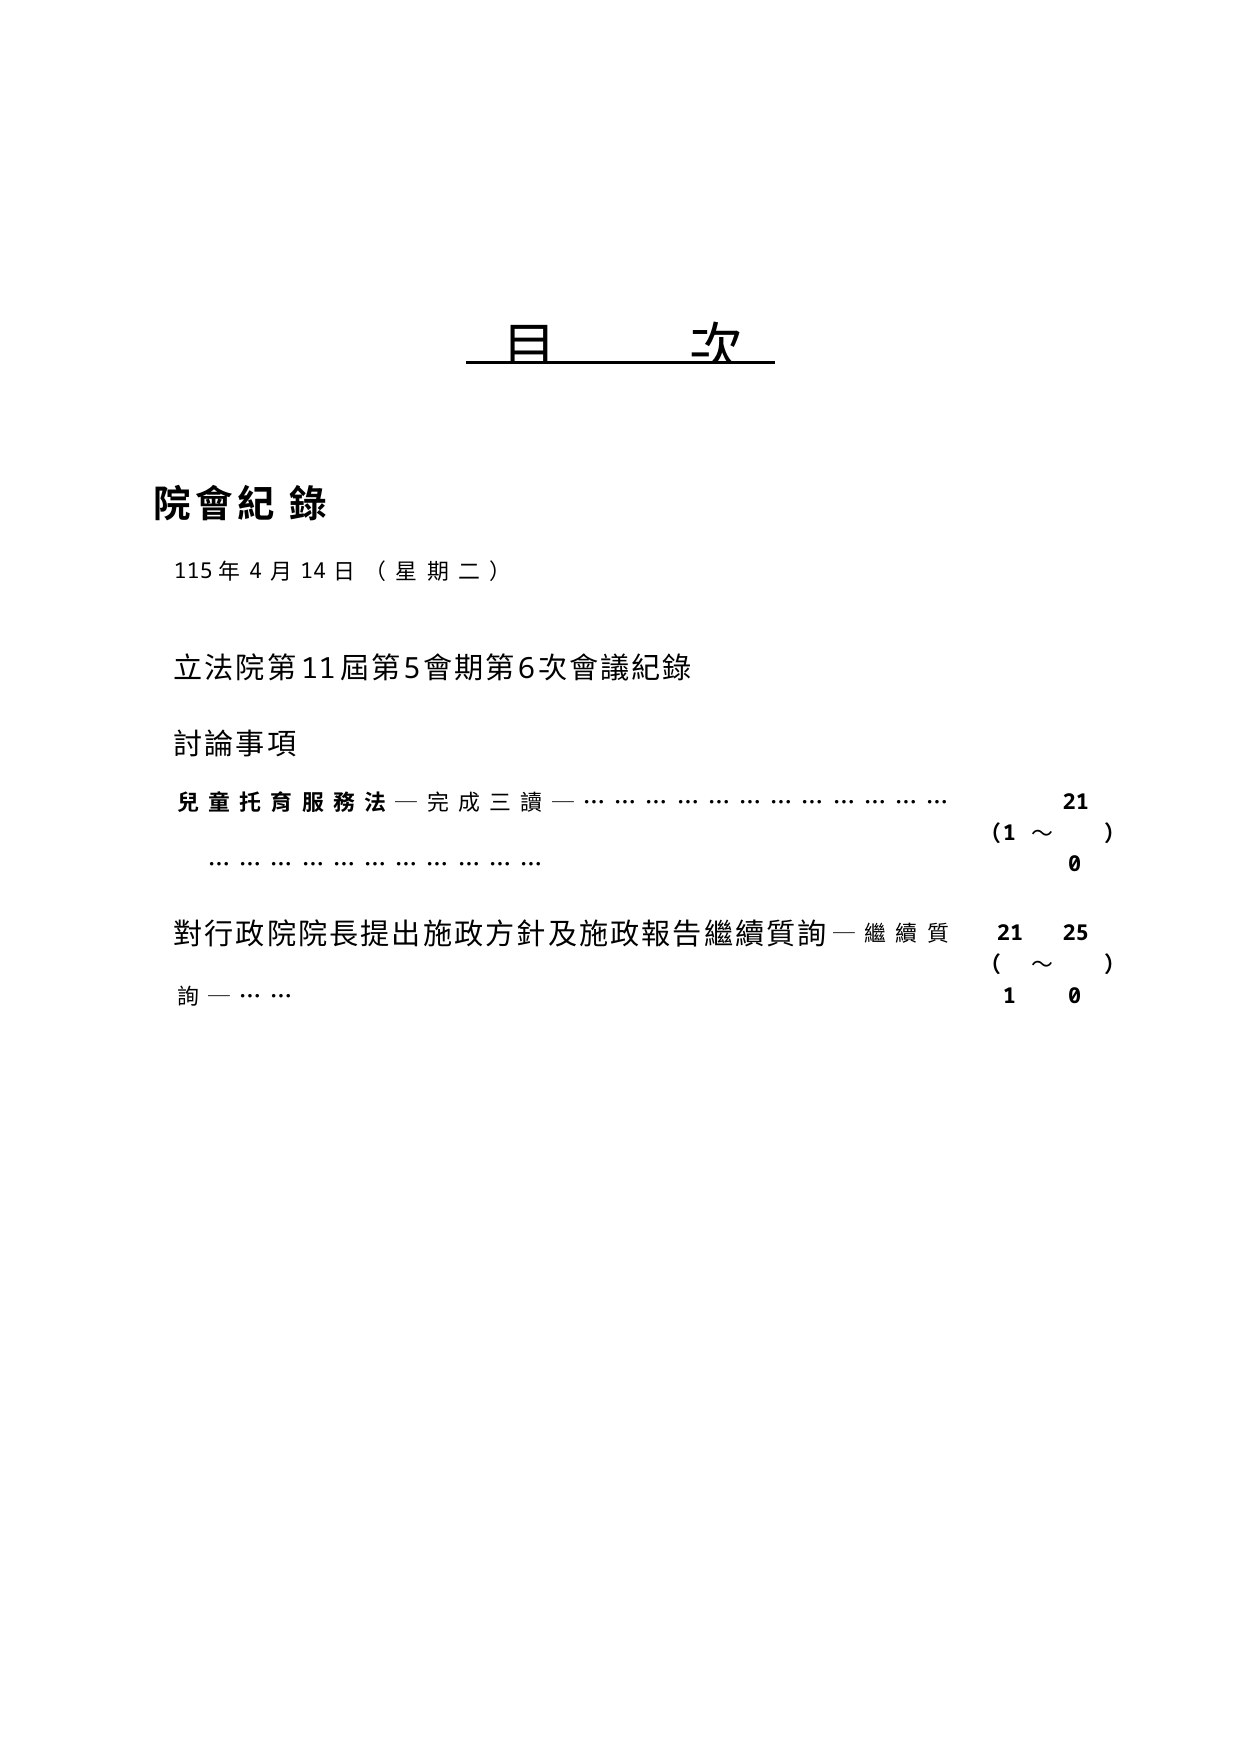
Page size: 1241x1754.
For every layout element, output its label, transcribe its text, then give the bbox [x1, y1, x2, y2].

table_cell [1053, 694, 1091, 769]
table_cell 立法院第11屆第5會期第6次會議紀錄 [150, 618, 967, 694]
table_cell 211 [986, 894, 1023, 1032]
table_cell ～ [1023, 769, 1053, 894]
table_cell [1091, 618, 1108, 694]
table_cell ） [1091, 769, 1108, 894]
table_cell [967, 618, 986, 694]
table_cell 210 [1053, 769, 1091, 894]
table_cell 討論事項 [150, 694, 967, 769]
table_cell ） [1091, 894, 1108, 1032]
table_cell ～ [1023, 894, 1053, 1032]
table_header 院會紀錄 115年4月14日（星期二） [150, 443, 1108, 618]
table_cell （ [967, 894, 986, 1032]
table_cell （ [967, 769, 986, 894]
table_cell 兒童托育服務法─完成三讀─…………………………………………………………… [150, 769, 967, 894]
table_cell [986, 618, 1023, 694]
table_cell [1053, 618, 1091, 694]
table_cell [1023, 694, 1053, 769]
table_header 目 次 [466, 281, 774, 361]
table_cell [986, 694, 1023, 769]
table_cell [1023, 618, 1053, 694]
table_cell 1 [986, 769, 1023, 894]
table_cell 對行政院院長提出施政方針及施政報告繼續質詢─繼續質詢─…… [150, 894, 967, 1032]
table_cell 250 [1053, 894, 1091, 1032]
table_cell [967, 694, 986, 769]
table_cell [1091, 694, 1108, 769]
